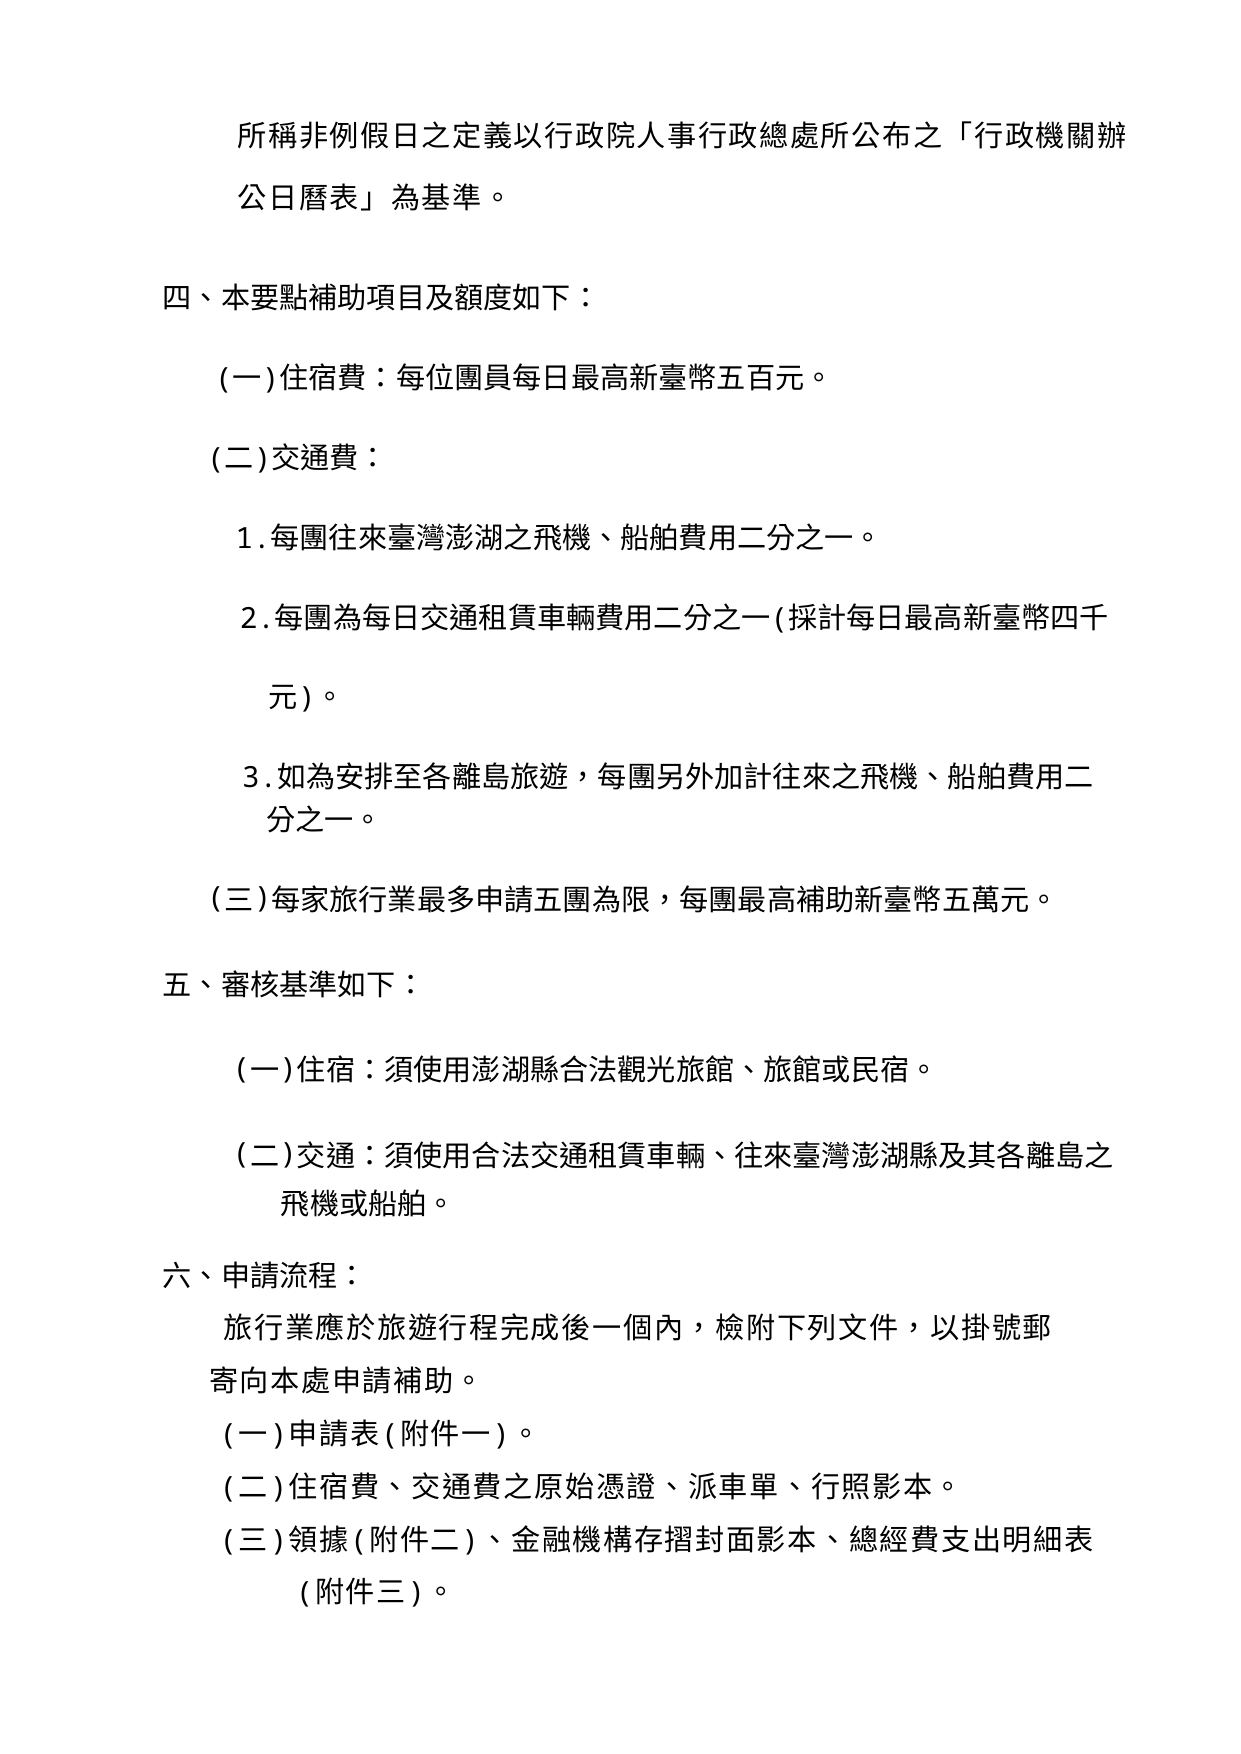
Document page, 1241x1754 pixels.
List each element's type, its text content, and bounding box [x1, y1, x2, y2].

text 四、本要點補助項目及額度如下： [162, 275, 1122, 317]
text 寄向本處申請補助。 [133, 1358, 1122, 1400]
text (附件三)。 [162, 1569, 1122, 1611]
text 五、審核基準如下： [162, 962, 1137, 1009]
text 六、申請流程： [162, 1252, 1122, 1294]
text 元)。 [181, 674, 1122, 716]
text 所稱非例假日之定義以行政院人事行政總處所公布之「行政機關辦公日曆表」為基準。 [237, 112, 1137, 237]
text (二)住宿費、交通費之原始憑證、派車單、行照影本。 [162, 1463, 1122, 1506]
text (三)領據(附件二)、金融機構存摺封面影本、總經費支出明細表 [162, 1516, 1122, 1558]
text 旅行業應於旅遊行程完成後一個內，檢附下列文件，以掛號郵 [133, 1305, 1122, 1347]
text (一)住宿費：每位團員每日最高新臺幣五百元。 [162, 354, 1122, 397]
text (一)申請表(附件一)。 [162, 1410, 1122, 1453]
text (二)交通費： [207, 434, 1122, 477]
text (三)每家旅行業最多申請五團為限，每團最高補助新臺幣五萬元。 [207, 876, 1137, 924]
text 2.每團為每日交通租賃車輛費用二分之一(採計每日最高新臺幣四千 [181, 594, 1122, 637]
text (一)住宿：須使用澎湖縣合法觀光旅館、旅館或民宿。 [162, 1047, 1137, 1095]
text 3.如為安排至各離島旅遊，每團另外加計往來之飛機、船舶費用二分之一。 [207, 754, 1122, 839]
text 1.每團往來臺灣澎湖之飛機、船舶費用二分之一。 [162, 514, 1122, 557]
text (二)交通：須使用合法交通租賃車輛、往來臺灣澎湖縣及其各離島之飛機或船舶。 [162, 1132, 1137, 1228]
